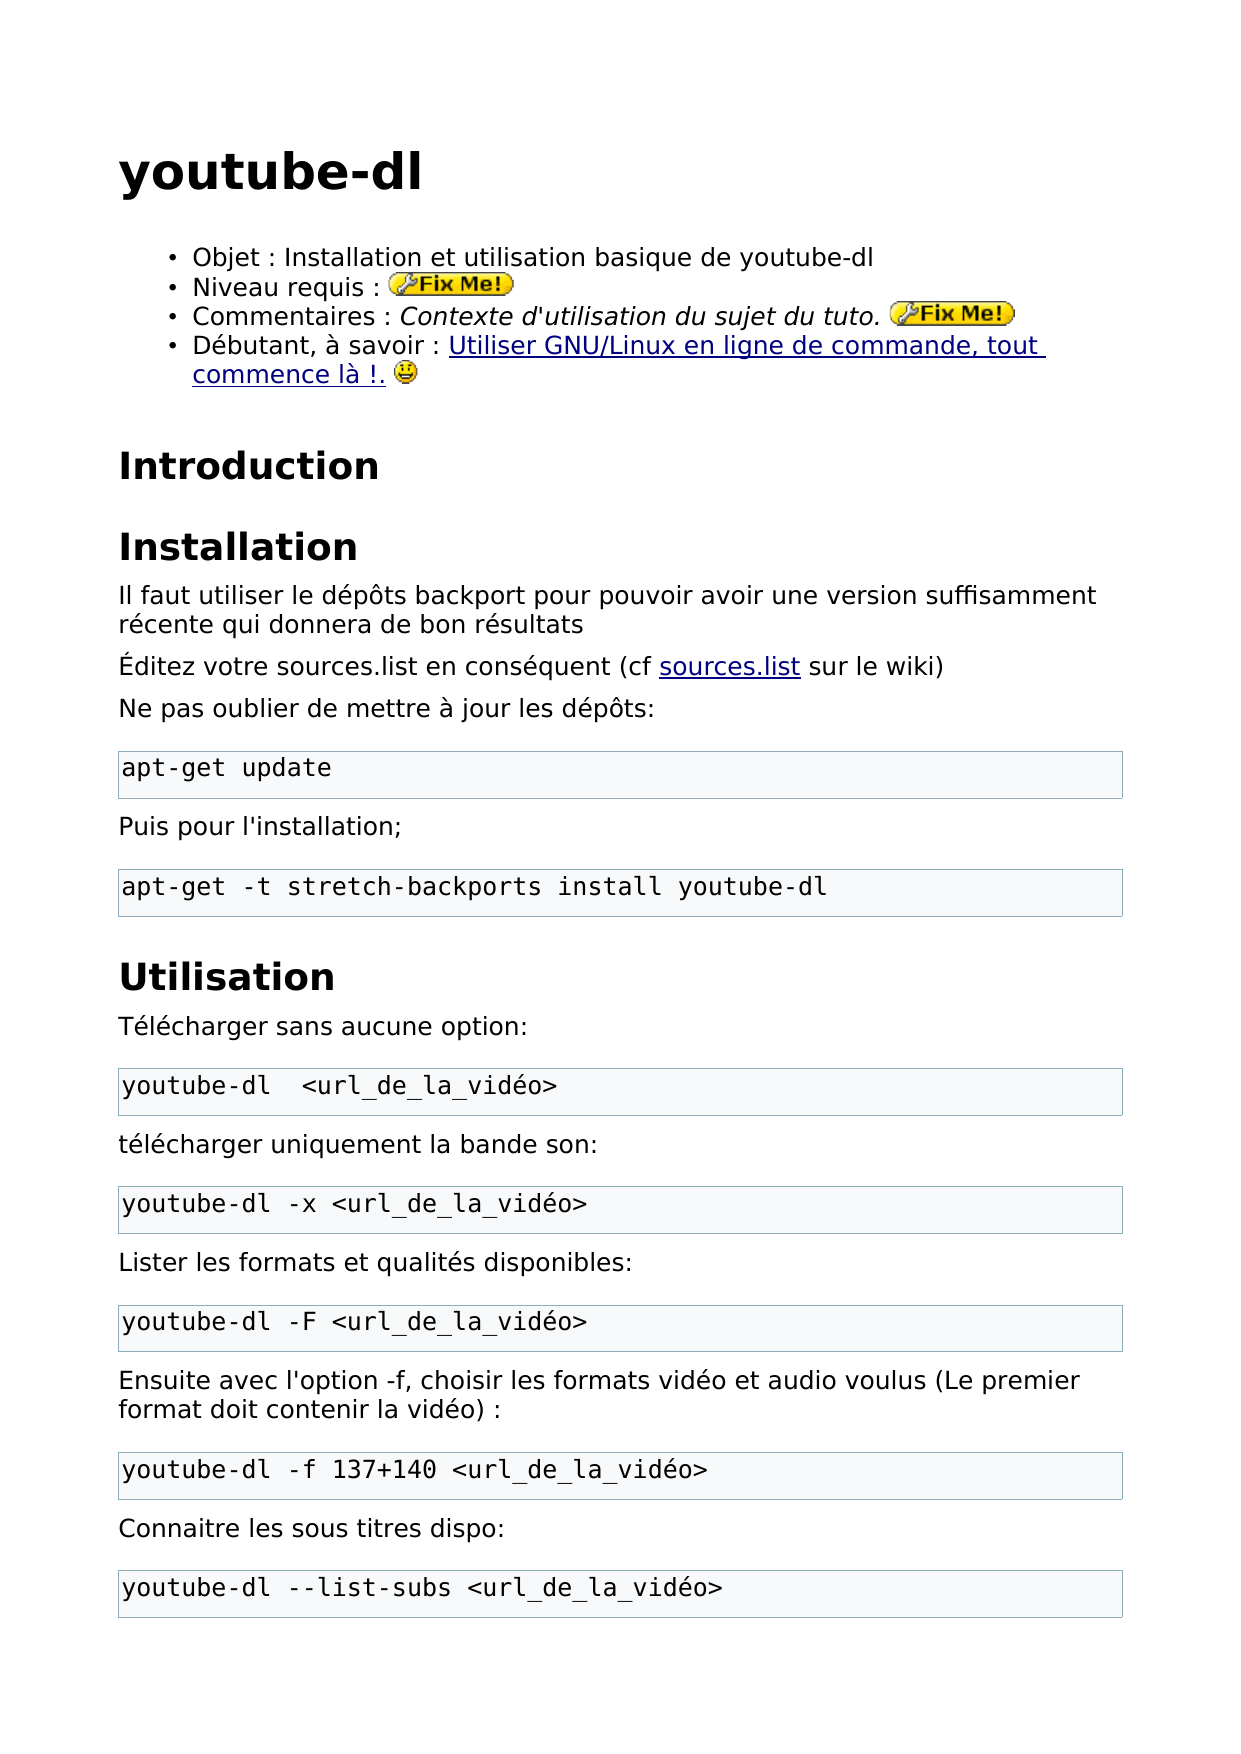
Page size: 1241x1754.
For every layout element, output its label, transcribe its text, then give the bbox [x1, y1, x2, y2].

table_header youtube-dl -x <url_de_la_vidéo> [119, 1187, 1122, 1233]
subtitle Introduction [118, 444, 1122, 488]
list Commentaires : Contexte d'utilisation du sujet du tuto. [177, 302, 1122, 331]
text Ne pas oublier de mettre à jour les dépôts: [118, 694, 1122, 723]
list Débutant, à savoir : Utiliser GNU/Linux en ligne de commande, tout commence là !. [177, 331, 1122, 390]
picture [388, 272, 514, 296]
picture [889, 301, 1015, 326]
text Télécharger sans aucune option: [118, 1012, 1122, 1041]
text Connaitre les sous titres dispo: [118, 1514, 1122, 1543]
table_header youtube-dl -F <url_de_la_vidéo> [119, 1306, 1122, 1351]
list Niveau requis : [177, 272, 1122, 302]
table_header youtube-dl <url_de_la_vidéo> [119, 1069, 1122, 1115]
table_header apt-get -t stretch-backports install youtube-dl [119, 870, 1122, 916]
text Éditez votre sources.list en conséquent (cf sources.list sur le wiki) [118, 652, 1122, 682]
text Puis pour l'installation; [118, 812, 1122, 841]
subtitle Installation [118, 525, 1122, 569]
text Il faut utiliser le dépôts backport pour pouvoir avoir une version suffisamment récente qui donnera de bon résultats [118, 582, 1122, 640]
subtitle Utilisation [118, 956, 1122, 999]
text Ensuite avec l'option -f, choisir les formats vidéo et audio voulus (Le premier format doit contenir la vidéo) : [118, 1366, 1122, 1425]
text télécharger uniquement la bande son: [118, 1130, 1122, 1159]
table_header youtube-dl --list-subs <url_de_la_vidéo> [119, 1571, 1122, 1617]
text Lister les formats et qualités disponibles: [118, 1248, 1122, 1277]
subtitle youtube-dl [118, 143, 1122, 201]
picture [394, 360, 418, 384]
table_header youtube-dl -f 137+140 <url_de_la_vidéo> [119, 1453, 1122, 1499]
list Objet : Installation et utilisation basique de youtube-dl [177, 243, 1122, 272]
table_header apt-get update [119, 752, 1122, 797]
